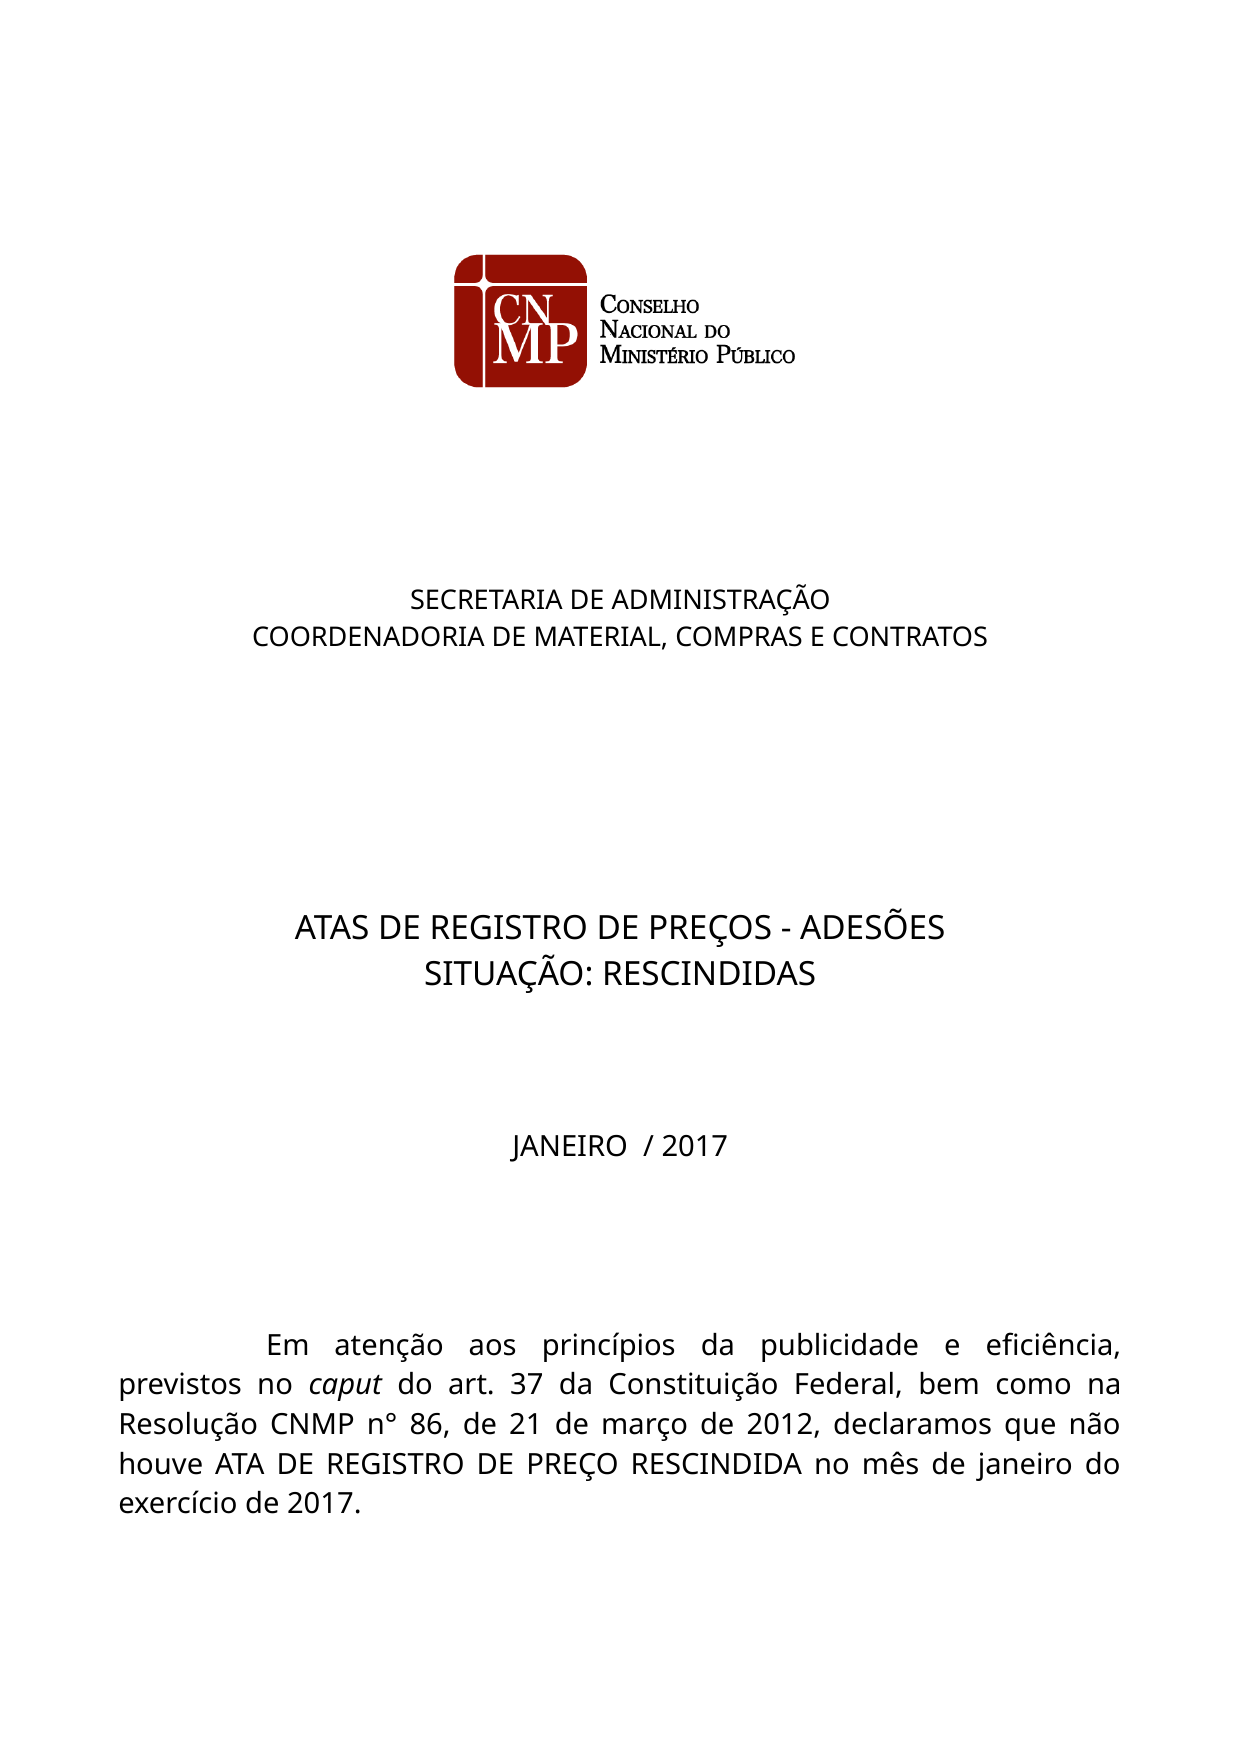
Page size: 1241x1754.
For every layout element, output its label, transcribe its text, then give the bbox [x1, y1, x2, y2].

text Em atenção aos princípios da publicidade e eficiência, previstos no caput do art. 37 da Constituição Federal, bem como na Resolução CNMP n° 86, de 21 de março de 2012, declaramos que não houve ATA DE REGISTRO DE PREÇO RESCINDIDA no mês de janeiro do exercício de 2017. [118, 1324, 1122, 1522]
text COORDENADORIA DE MATERIAL, COMPRAS E CONTRATOS [118, 617, 1122, 654]
text JANEIRO / 2017 [118, 1126, 1122, 1165]
text ATAS DE REGISTRO DE PREÇOS - ADESÕES [118, 904, 1122, 949]
text SECRETARIA DE ADMINISTRAÇÃO [118, 581, 1122, 617]
text SITUAÇÃO: RESCINDIDAS [118, 949, 1122, 995]
